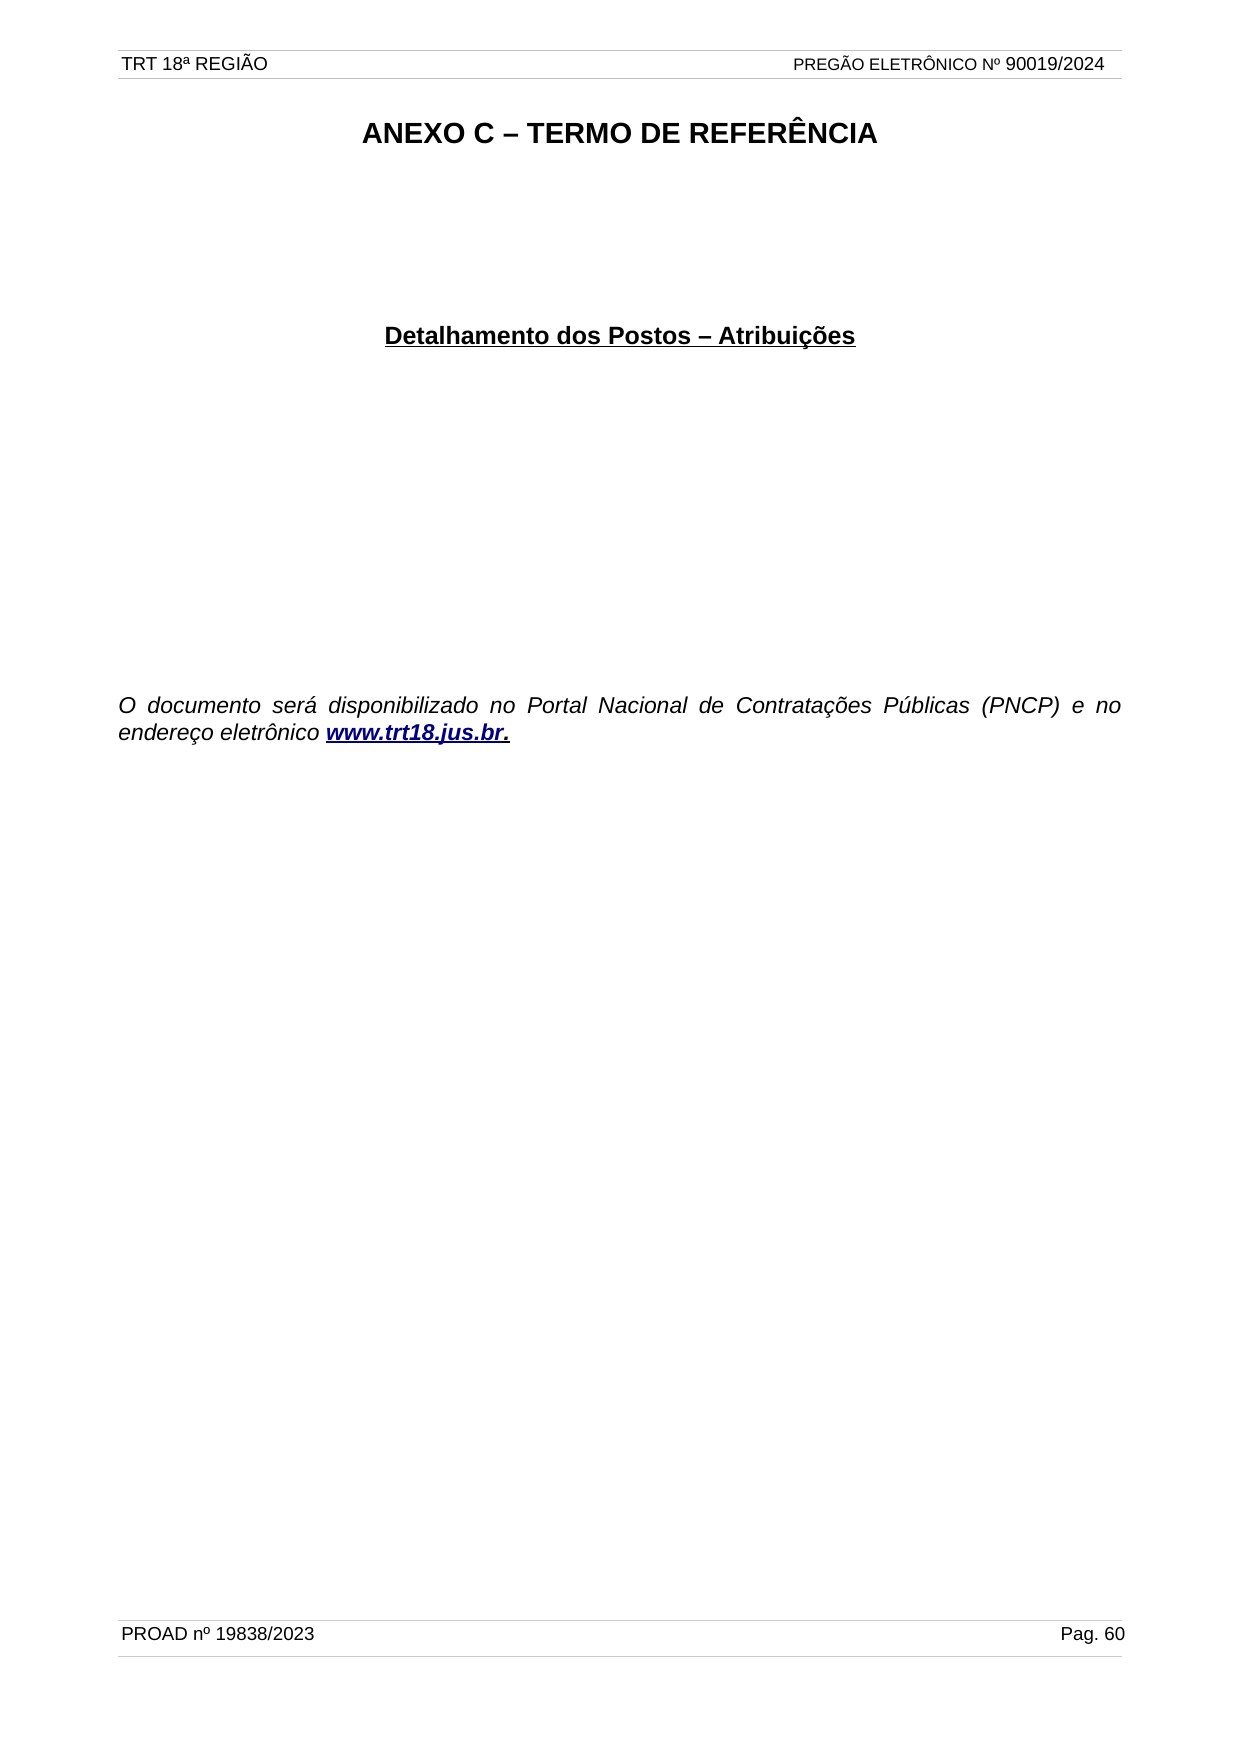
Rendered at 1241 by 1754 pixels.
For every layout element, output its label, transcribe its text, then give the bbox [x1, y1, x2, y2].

text O documento será disponibilizado no Portal Nacional de Contratações Públicas (PNCP) e no endereço eletrônico www.trt18.jus.br. [118, 692, 1122, 745]
text Detalhamento dos Postos – Atribuições [118, 321, 1122, 349]
text ANEXO C – TERMO DE REFERÊNCIA [118, 116, 1122, 149]
